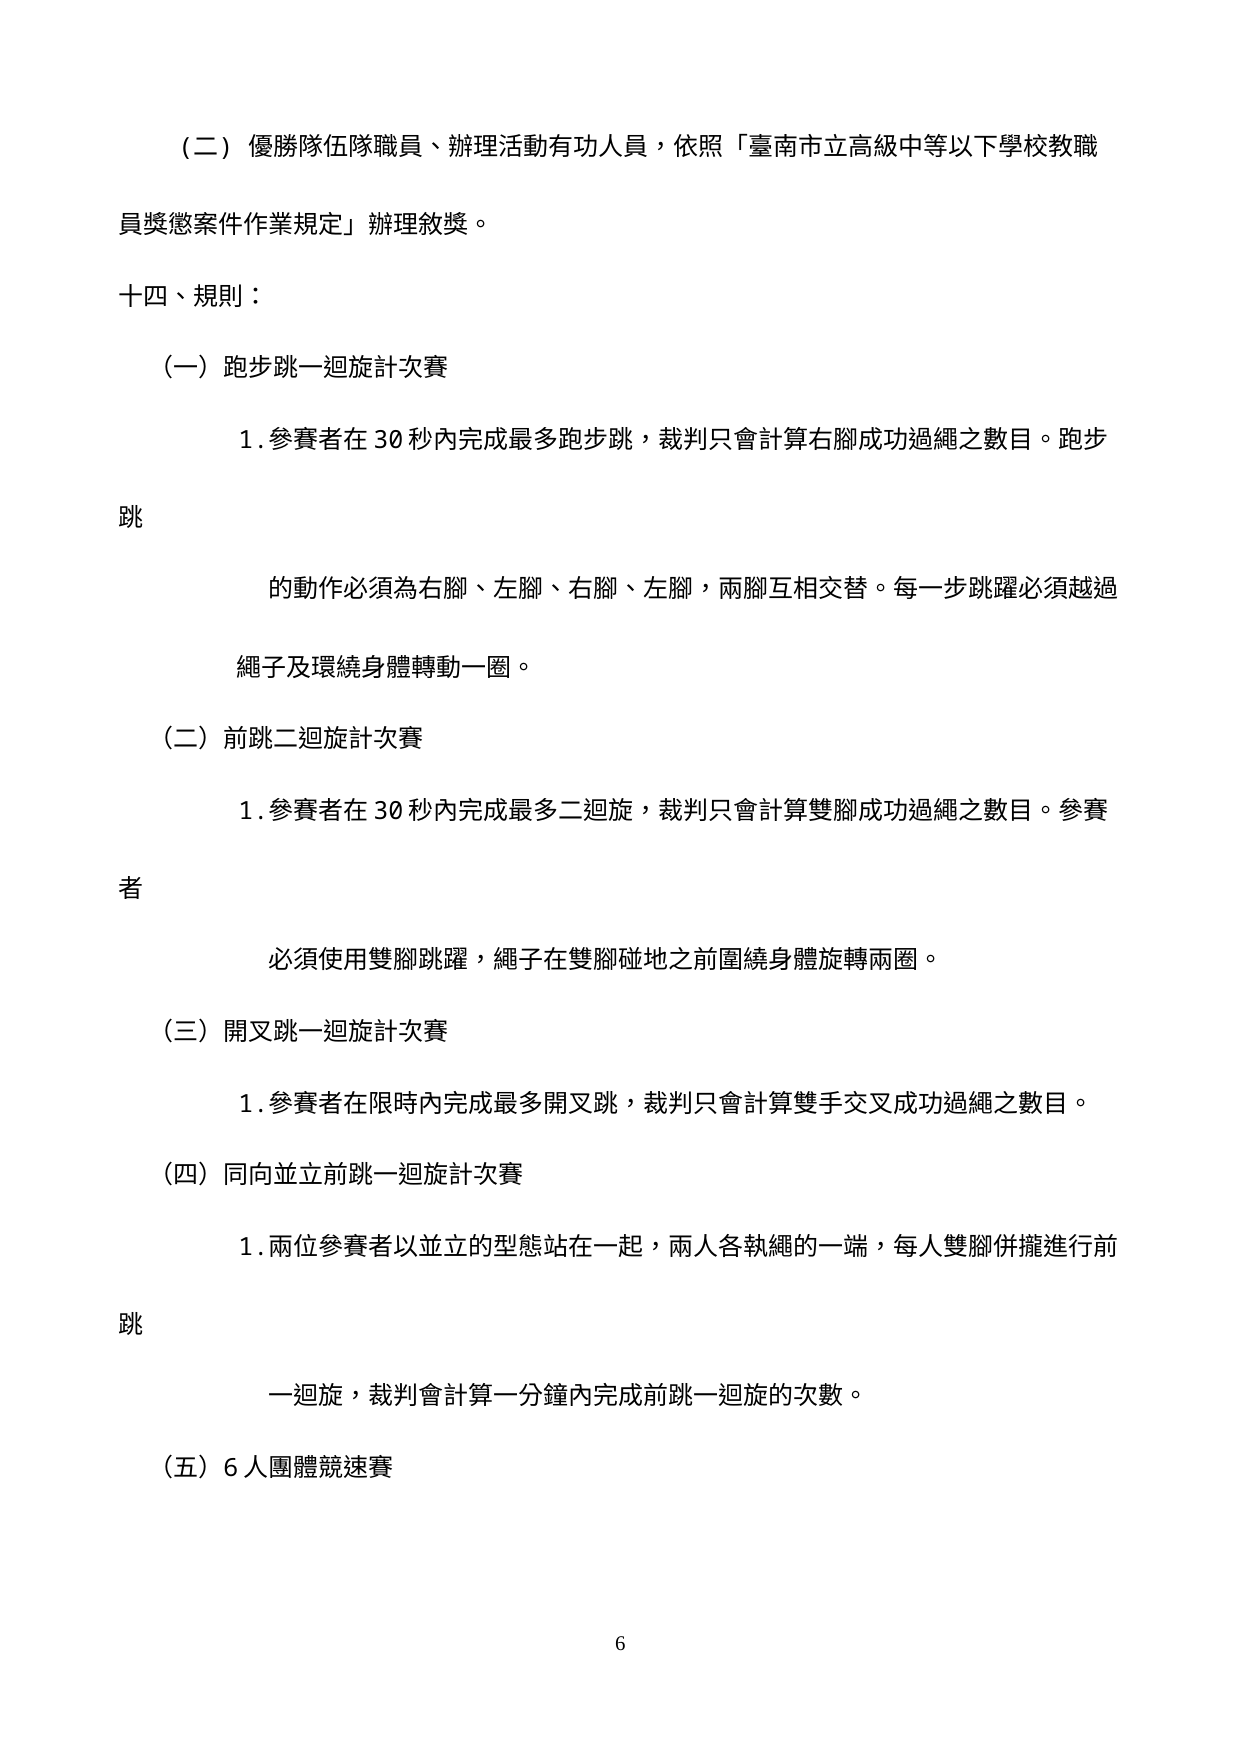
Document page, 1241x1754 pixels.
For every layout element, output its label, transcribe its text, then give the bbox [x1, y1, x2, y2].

text （二）前跳二迴旋計次賽 [118, 695, 1122, 758]
text 的動作必須為右腳、左腳、右腳、左腳，兩腳互相交替。每一步跳躍必須越過繩子及環繞身體轉動一圈。 [118, 545, 1122, 686]
text （四）同向並立前跳一迴旋計次賽 [118, 1131, 1122, 1193]
text 必須使用雙腳跳躍，繩子在雙腳碰地之前圍繞身體旋轉兩圈。 [118, 916, 1122, 979]
text 1.參賽者在30秒內完成最多二迴旋，裁判只會計算雙腳成功過繩之數目。參賽者 [118, 767, 1122, 907]
text 十四、規則： [118, 253, 1122, 315]
text （三）開叉跳一迴旋計次賽 [118, 988, 1122, 1050]
text 一迴旋，裁判會計算一分鐘內完成前跳一迴旋的次數。 [118, 1352, 1122, 1415]
text （五）6人團體競速賽 [118, 1424, 1122, 1486]
text 1.兩位參賽者以並立的型態站在一起，兩人各執繩的一端，每人雙腳併攏進行前跳 [118, 1203, 1122, 1343]
text （一）跑步跳一迴旋計次賽 [118, 324, 1122, 387]
text 1.參賽者在30秒內完成最多跑步跳，裁判只會計算右腳成功過繩之數目。跑步跳 [118, 396, 1122, 536]
text (二) 優勝隊伍隊職員、辦理活動有功人員，依照「臺南市立高級中等以下學校教職員獎懲案件作業規定」辦理敘獎。 [118, 103, 1122, 243]
text 1.參賽者在限時內完成最多開叉跳，裁判只會計算雙手交叉成功過繩之數目。 [118, 1059, 1122, 1122]
